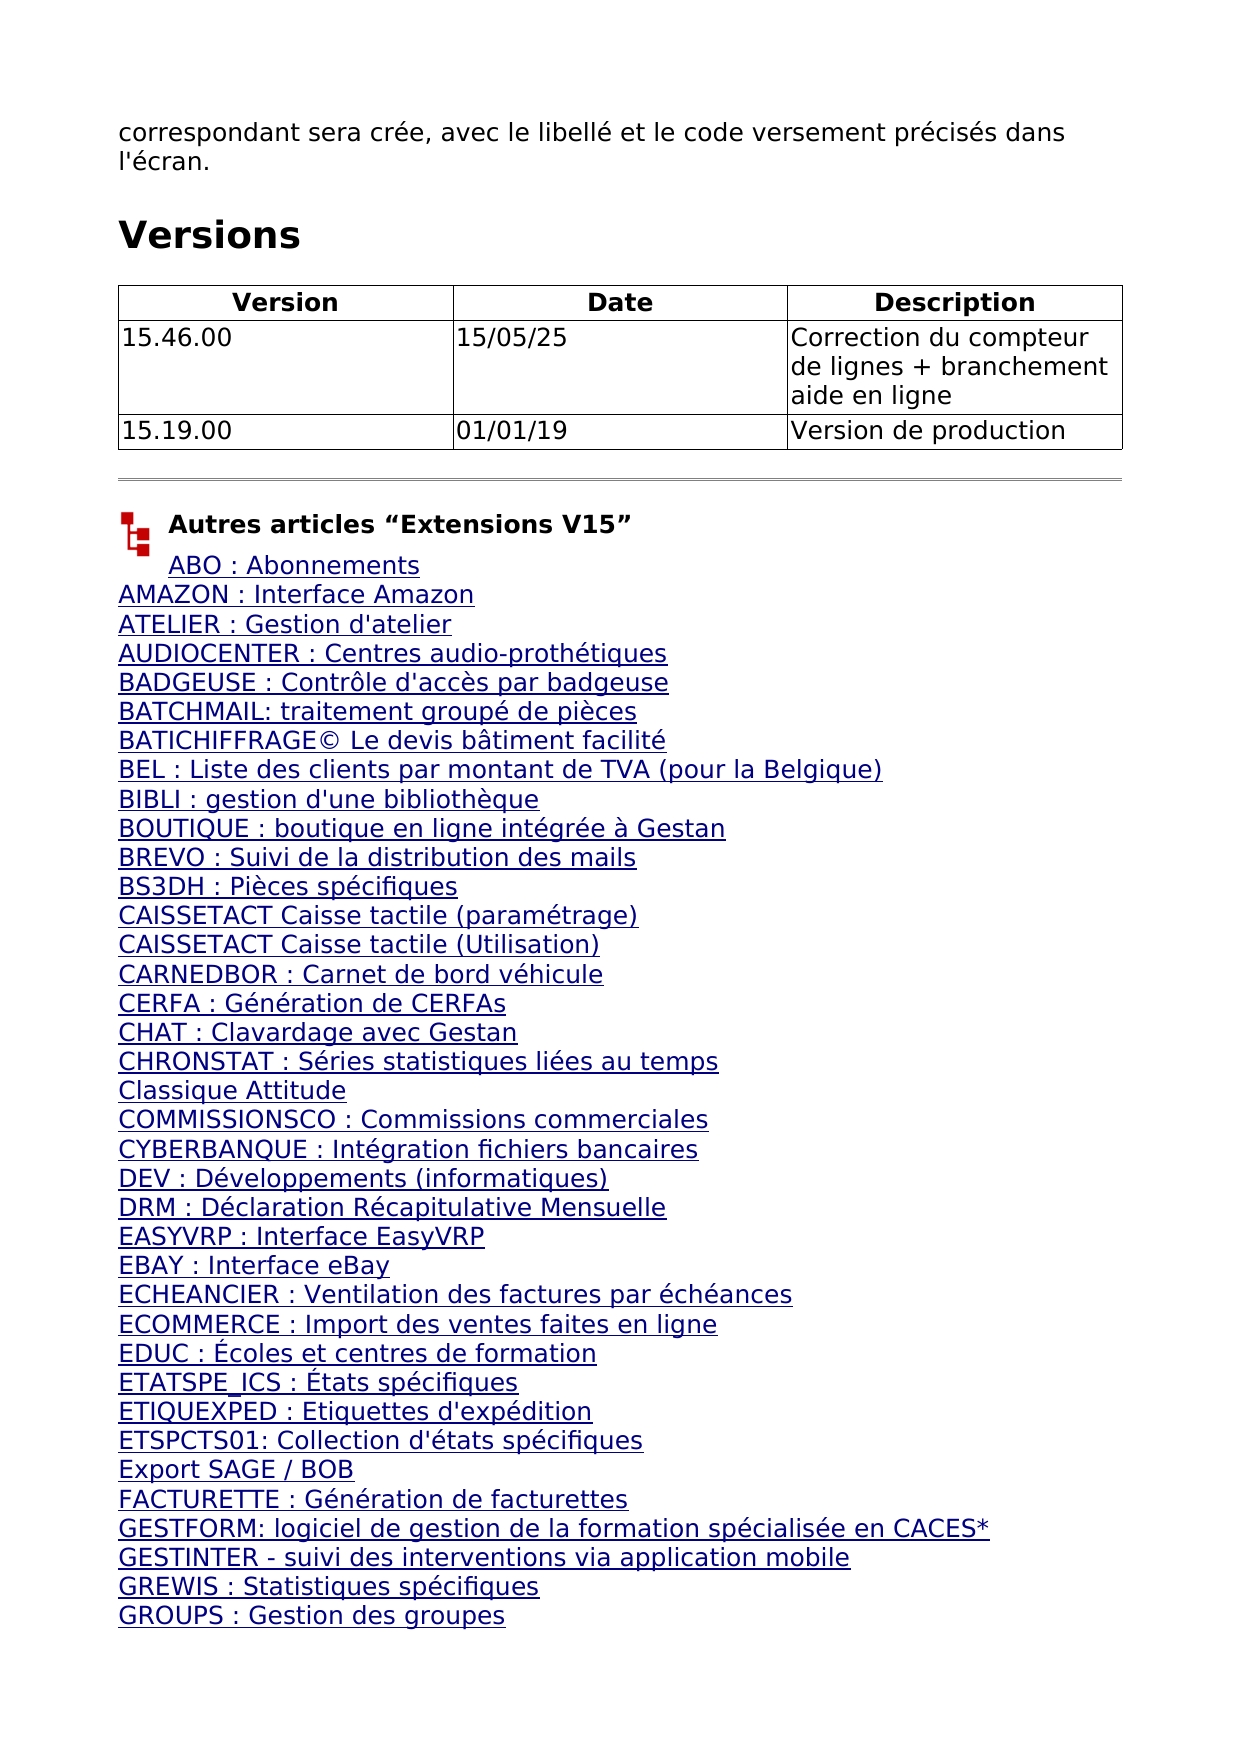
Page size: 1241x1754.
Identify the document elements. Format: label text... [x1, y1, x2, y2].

text ABO : Abonnements AMAZON : Interface Amazon ATELIER : Gestion d'atelier AUDIOCENTER : Centres audio-prothétiques BADGEUSE : Contrôle d'accès par badgeuse BATCHMAIL: traitement groupé de pièces BATICHIFFRAGE© Le devis bâtiment facilité BEL : Liste des clients par montant de TVA (pour la Belgique) BIBLI : gestion d'une bibliothèque BOUTIQUE : boutique en ligne intégrée à Gestan BREVO : Suivi de la distribution des mails BS3DH : Pièces spécifiques CAISSETACT Caisse tactile (paramétrage) CAISSETACT Caisse tactile (Utilisation) CARNEDBOR : Carnet de bord véhicule CERFA : Génération de CERFAs CHAT : Clavardage avec Gestan CHRONSTAT : Séries statistiques liées au temps Classique Attitude COMMISSIONSCO : Commissions commerciales CYBERBANQUE : Intégration fichiers bancaires DEV : Développements (informatiques) DRM : Déclaration Récapitulative Mensuelle EASYVRP : Interface EasyVRP EBAY : Interface eBay ECHEANCIER : Ventilation des factures par échéances ECOMMERCE : Import des ventes faites en ligne EDUC : Écoles et centres de formation ETATSPE_ICS : États spécifiques ETIQUEXPED : Etiquettes d'expédition ETSPCTS01: Collection d'états spécifiques Export SAGE / BOB FACTURETTE : Génération de facturettes GESTFORM: logiciel de gestion de la formation spécialisée en CACES* GESTINTER - suivi des interventions via application mobile GREWIS : Statistiques spécifiques GROUPS : Gestion des groupes [118, 551, 1122, 1631]
table_cell Version de production [788, 415, 1122, 448]
picture [118, 509, 169, 560]
table_header Date [454, 286, 787, 320]
table_cell 01/01/19 [454, 415, 787, 448]
table_header Version [119, 286, 453, 320]
table_cell 15.19.00 [119, 415, 453, 448]
text correspondant sera crée, avec le libellé et le code versement précisés dans l'écran. [118, 118, 1122, 176]
table_header Description [788, 286, 1122, 320]
text Autres articles “Extensions V15” [169, 510, 1122, 539]
subtitle Versions [118, 214, 1122, 258]
table_cell 15/05/25 [454, 321, 787, 413]
table_cell 15.46.00 [119, 321, 453, 413]
table_cell Correction du compteur de lignes + branchement aide en ligne [788, 321, 1122, 413]
